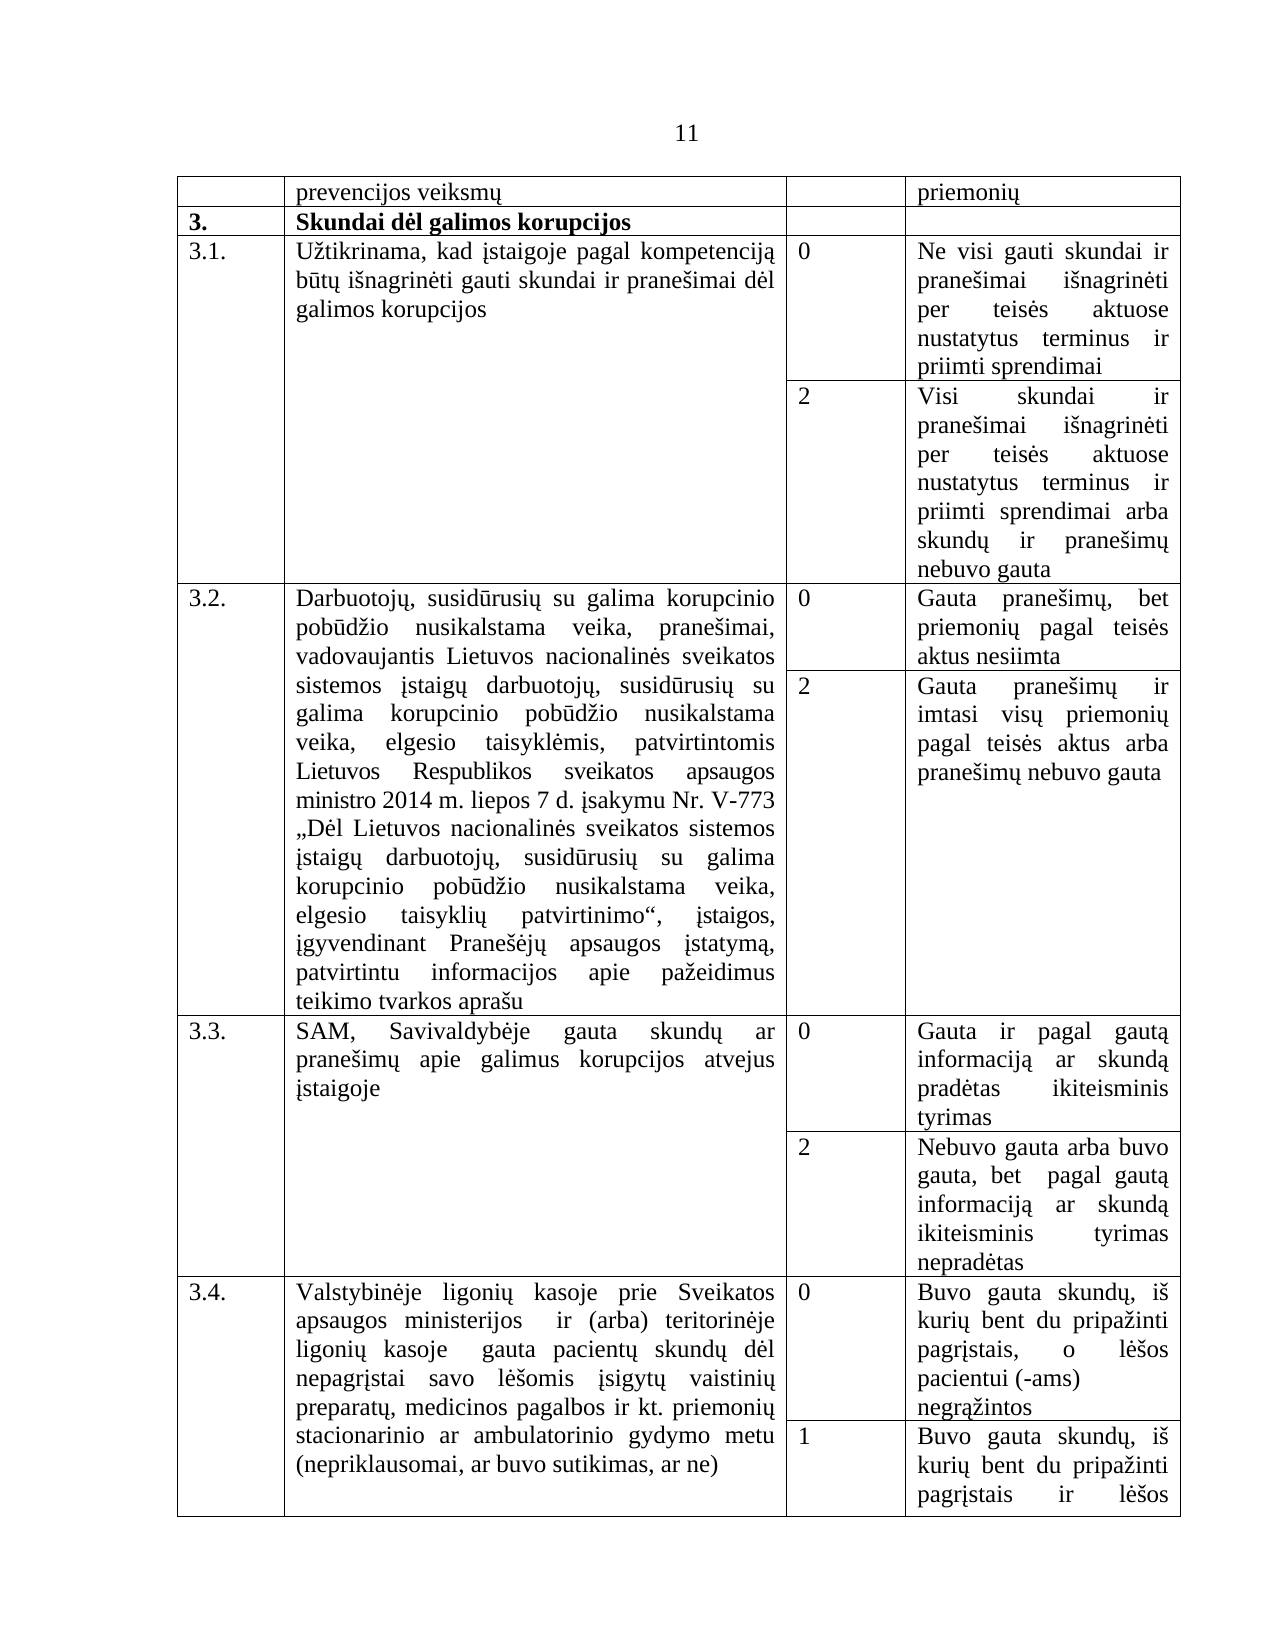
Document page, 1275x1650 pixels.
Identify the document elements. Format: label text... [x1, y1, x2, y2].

table_cell 0 [787, 1016, 905, 1131]
table_cell Gauta pranešimų ir imtasi visų priemonių pagal teisės aktus arba pranešimų nebuvo gauta [906, 671, 1180, 1015]
table_cell Buvo gauta skundų, iš kurių bent du pripažinti pagrįstais ir lėšos [906, 1421, 1180, 1516]
table_cell 3.3. [178, 1016, 284, 1276]
table_cell Gauta ir pagal gautą informaciją ar skundą pradėtas ikiteisminis tyrimas [906, 1016, 1180, 1131]
table_cell prevencijos veiksmų [285, 177, 786, 206]
table_cell 2 [787, 671, 905, 1015]
table_cell Užtikrinama, kad įstaigoje pagal kompetenciją būtų išnagrinėti gauti skundai ir pranešimai dėl galimos korupcijos [285, 236, 786, 582]
table_cell 0 [787, 584, 905, 670]
table_cell SAM, Savivaldybėje gauta skundų ar pranešimų apie galimus korupcijos atvejus įstaigoje [285, 1016, 786, 1276]
table_cell Skundai dėl galimos korupcijos [285, 207, 786, 235]
table_cell Nebuvo gauta arba buvo gauta, bet pagal gautą informaciją ar skundą ikiteisminis tyrimas nepradėtas [906, 1132, 1180, 1276]
table_cell [787, 207, 905, 235]
table_cell [787, 177, 905, 206]
table_cell [906, 207, 1180, 235]
table_cell Valstybinėje ligonių kasoje prie Sveikatos apsaugos ministerijos ir (arba) teritorinėje ligonių kasoje gauta pacientų skundų dėl nepagrįstai savo lėšomis įsigytų vaistinių preparatų, medicinos pagalbos ir kt. priemonių stacionarinio ar ambulatorinio gydymo metu (nepriklausomai, ar buvo sutikimas, ar ne) [285, 1277, 786, 1516]
table_cell 0 [787, 1277, 905, 1420]
table_cell priemonių [906, 177, 1180, 206]
table_cell 3. [178, 207, 284, 235]
table_cell 3.2. [178, 584, 284, 1015]
table_cell 2 [787, 381, 905, 582]
table_cell 3.1. [178, 236, 284, 582]
table_cell Buvo gauta skundų, iš kurių bent du pripažinti pagrįstais, o lėšos pacientui (-ams) negrąžintos [906, 1277, 1180, 1420]
table_cell 2 [787, 1132, 905, 1276]
table_cell Gauta pranešimų, bet priemonių pagal teisės aktus nesiimta [906, 584, 1180, 670]
table_cell 0 [787, 236, 905, 380]
table_cell 3.4. [178, 1277, 284, 1516]
table_cell Ne visi gauti skundai ir pranešimai išnagrinėti per teisės aktuose nustatytus terminus ir priimti sprendimai [906, 236, 1180, 380]
table_cell 1 [787, 1421, 905, 1516]
table_cell Visi skundai ir pranešimai išnagrinėti per teisės aktuose nustatytus terminus ir priimti sprendimai arba skundų ir pranešimų nebuvo gauta [906, 381, 1180, 582]
table_cell Darbuotojų, susidūrusių su galima korupcinio pobūdžio nusikalstama veika, pranešimai, vadovaujantis Lietuvos nacionalinės sveikatos sistemos įstaigų darbuotojų, susidūrusių su galima korupcinio pobūdžio nusikalstama veika, elgesio taisyklėmis, patvirtintomis Lietuvos Respublikos sveikatos apsaugos ministro 2014 m. liepos 7 d. įsakymu Nr. V-773 „Dėl Lietuvos nacionalinės sveikatos sistemos įstaigų darbuotojų, susidūrusių su galima korupcinio pobūdžio nusikalstama veika, elgesio taisyklių patvirtinimo“, įstaigos, įgyvendinant Pranešėjų apsaugos įstatymą, patvirtintu informacijos apie pažeidimus teikimo tvarkos aprašu [285, 584, 786, 1015]
table_cell [178, 177, 284, 206]
